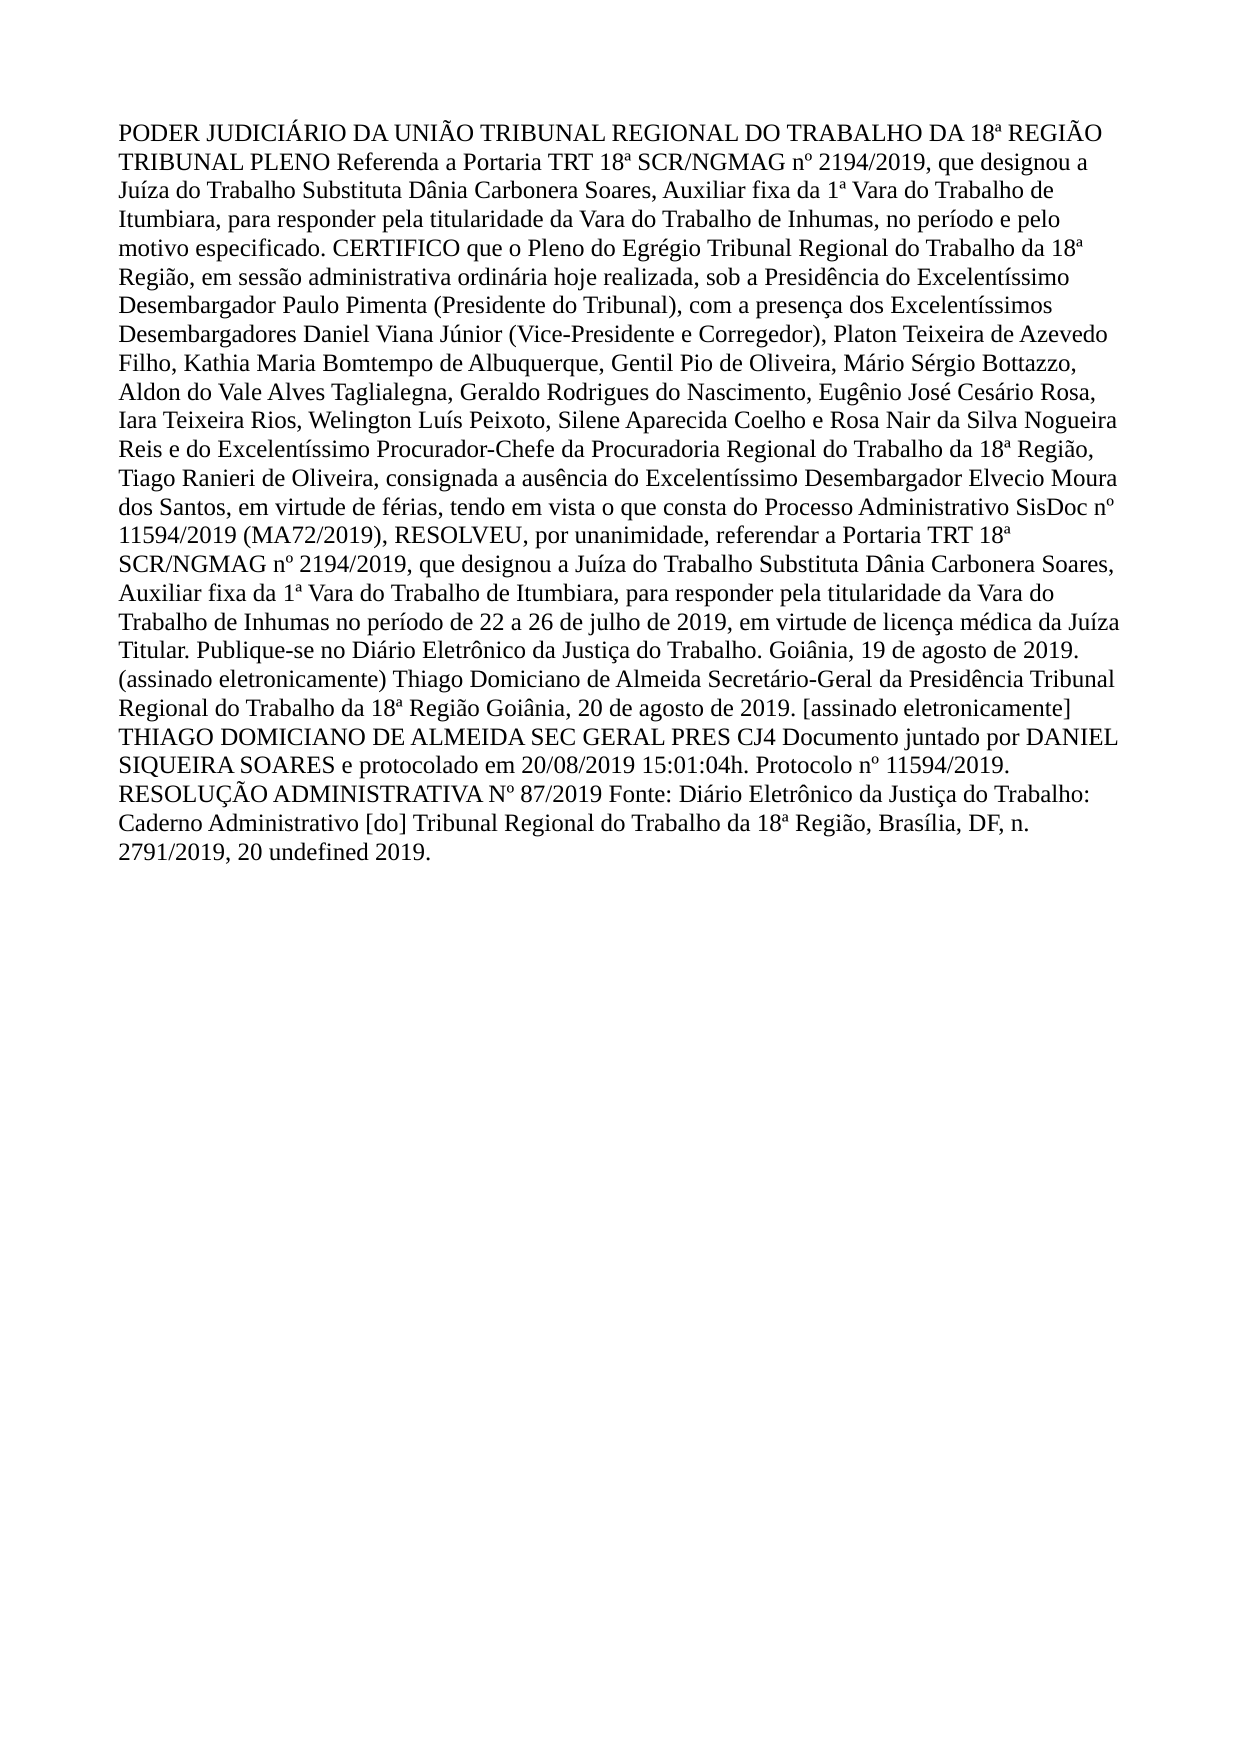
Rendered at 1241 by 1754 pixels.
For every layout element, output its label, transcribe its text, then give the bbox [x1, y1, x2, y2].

text PODER JUDICIÁRIO DA UNIÃO TRIBUNAL REGIONAL DO TRABALHO DA 18ª REGIÃO TRIBUNAL PLENO Referenda a Portaria TRT 18ª SCR/NGMAG nº 2194/2019, que designou a Juíza do Trabalho Substituta Dânia Carbonera Soares, Auxiliar fixa da 1ª Vara do Trabalho de Itumbiara, para responder pela titularidade da Vara do Trabalho de Inhumas, no período e pelo motivo especificado. CERTIFICO que o Pleno do Egrégio Tribunal Regional do Trabalho da 18ª Região, em sessão administrativa ordinária hoje realizada, sob a Presidência do Excelentíssimo Desembargador Paulo Pimenta (Presidente do Tribunal), com a presença dos Excelentíssimos Desembargadores Daniel Viana Júnior (Vice-Presidente e Corregedor), Platon Teixeira de Azevedo Filho, Kathia Maria Bomtempo de Albuquerque, Gentil Pio de Oliveira, Mário Sérgio Bottazzo, Aldon do Vale Alves Taglialegna, Geraldo Rodrigues do Nascimento, Eugênio José Cesário Rosa, Iara Teixeira Rios, Welington Luís Peixoto, Silene Aparecida Coelho e Rosa Nair da Silva Nogueira Reis e do Excelentíssimo Procurador-Chefe da Procuradoria Regional do Trabalho da 18ª Região, Tiago Ranieri de Oliveira, consignada a ausência do Excelentíssimo Desembargador Elvecio Moura dos Santos, em virtude de férias, tendo em vista o que consta do Processo Administrativo SisDoc nº 11594/2019 (MA72/2019), RESOLVEU, por unanimidade, referendar a Portaria TRT 18ª SCR/NGMAG nº 2194/2019, que designou a Juíza do Trabalho Substituta Dânia Carbonera Soares, Auxiliar fixa da 1ª Vara do Trabalho de Itumbiara, para responder pela titularidade da Vara do Trabalho de Inhumas no período de 22 a 26 de julho de 2019, em virtude de licença médica da Juíza Titular. Publique-se no Diário Eletrônico da Justiça do Trabalho. Goiânia, 19 de agosto de 2019. (assinado eletronicamente) Thiago Domiciano de Almeida Secretário-Geral da Presidência Tribunal Regional do Trabalho da 18ª Região Goiânia, 20 de agosto de 2019. [assinado eletronicamente] THIAGO DOMICIANO DE ALMEIDA SEC GERAL PRES CJ4 Documento juntado por DANIEL SIQUEIRA SOARES e protocolado em 20/08/2019 15:01:04h. Protocolo nº 11594/2019. RESOLUÇÃO ADMINISTRATIVA Nº 87/2019 Fonte: Diário Eletrônico da Justiça do Trabalho: Caderno Administrativo [do] Tribunal Regional do Trabalho da 18ª Região, Brasília, DF, n. 2791/2019, 20 undefined 2019. [118, 118, 1122, 866]
